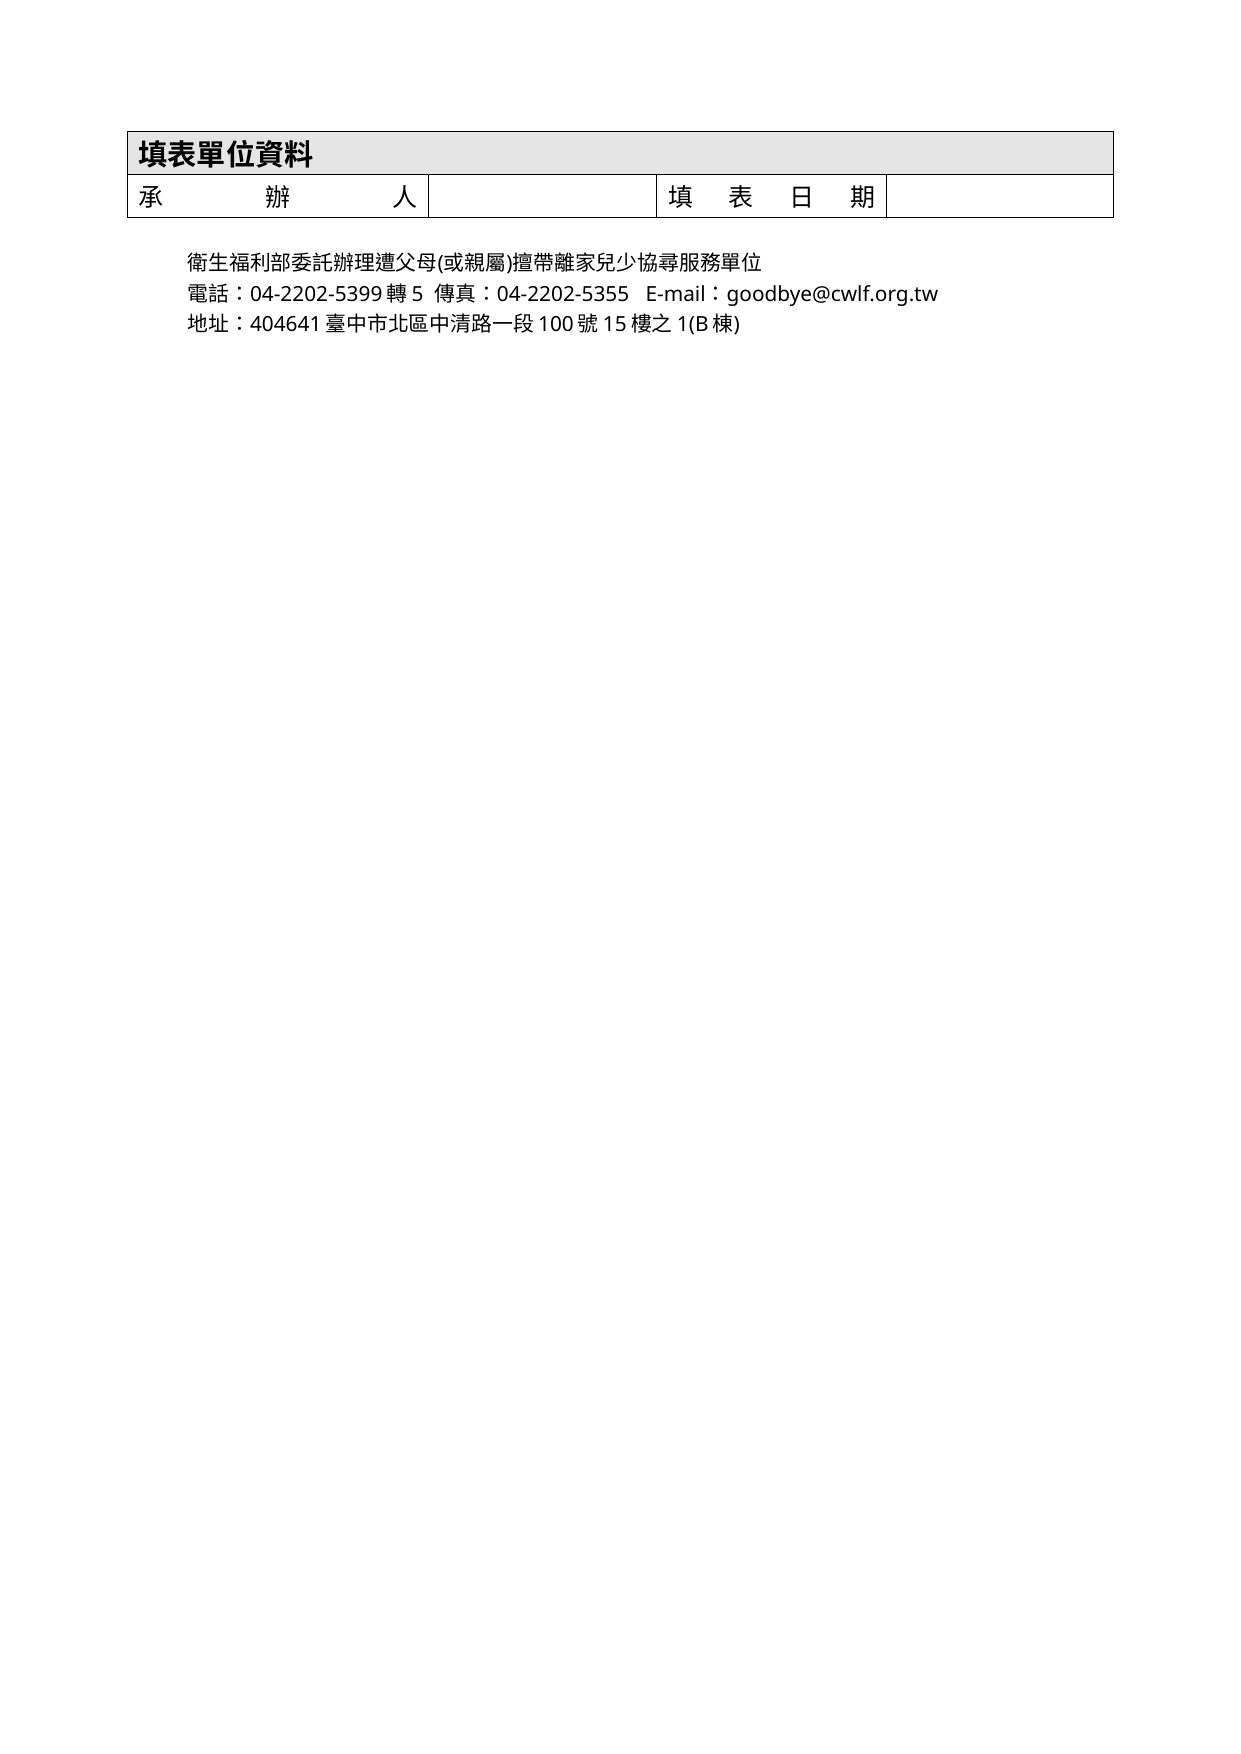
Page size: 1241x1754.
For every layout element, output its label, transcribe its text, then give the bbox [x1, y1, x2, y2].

table_cell 填表單位資料 [128, 132, 1113, 174]
table_cell [887, 175, 1113, 217]
table_cell [429, 175, 656, 217]
text 地址：404641臺中市北區中清路一段100號15樓之1(B棟) [187, 307, 1011, 337]
table_cell 承辦人 [128, 175, 428, 217]
text 衛生福利部委託辦理遭父母(或親屬)擅帶離家兒少協尋服務單位 [187, 246, 1011, 277]
table_cell 填表日期 [657, 175, 886, 217]
text 電話：04-2202-5399轉5 傳真：04-2202-5355 E-mail：goodbye@cwlf.org.tw [187, 277, 1011, 307]
